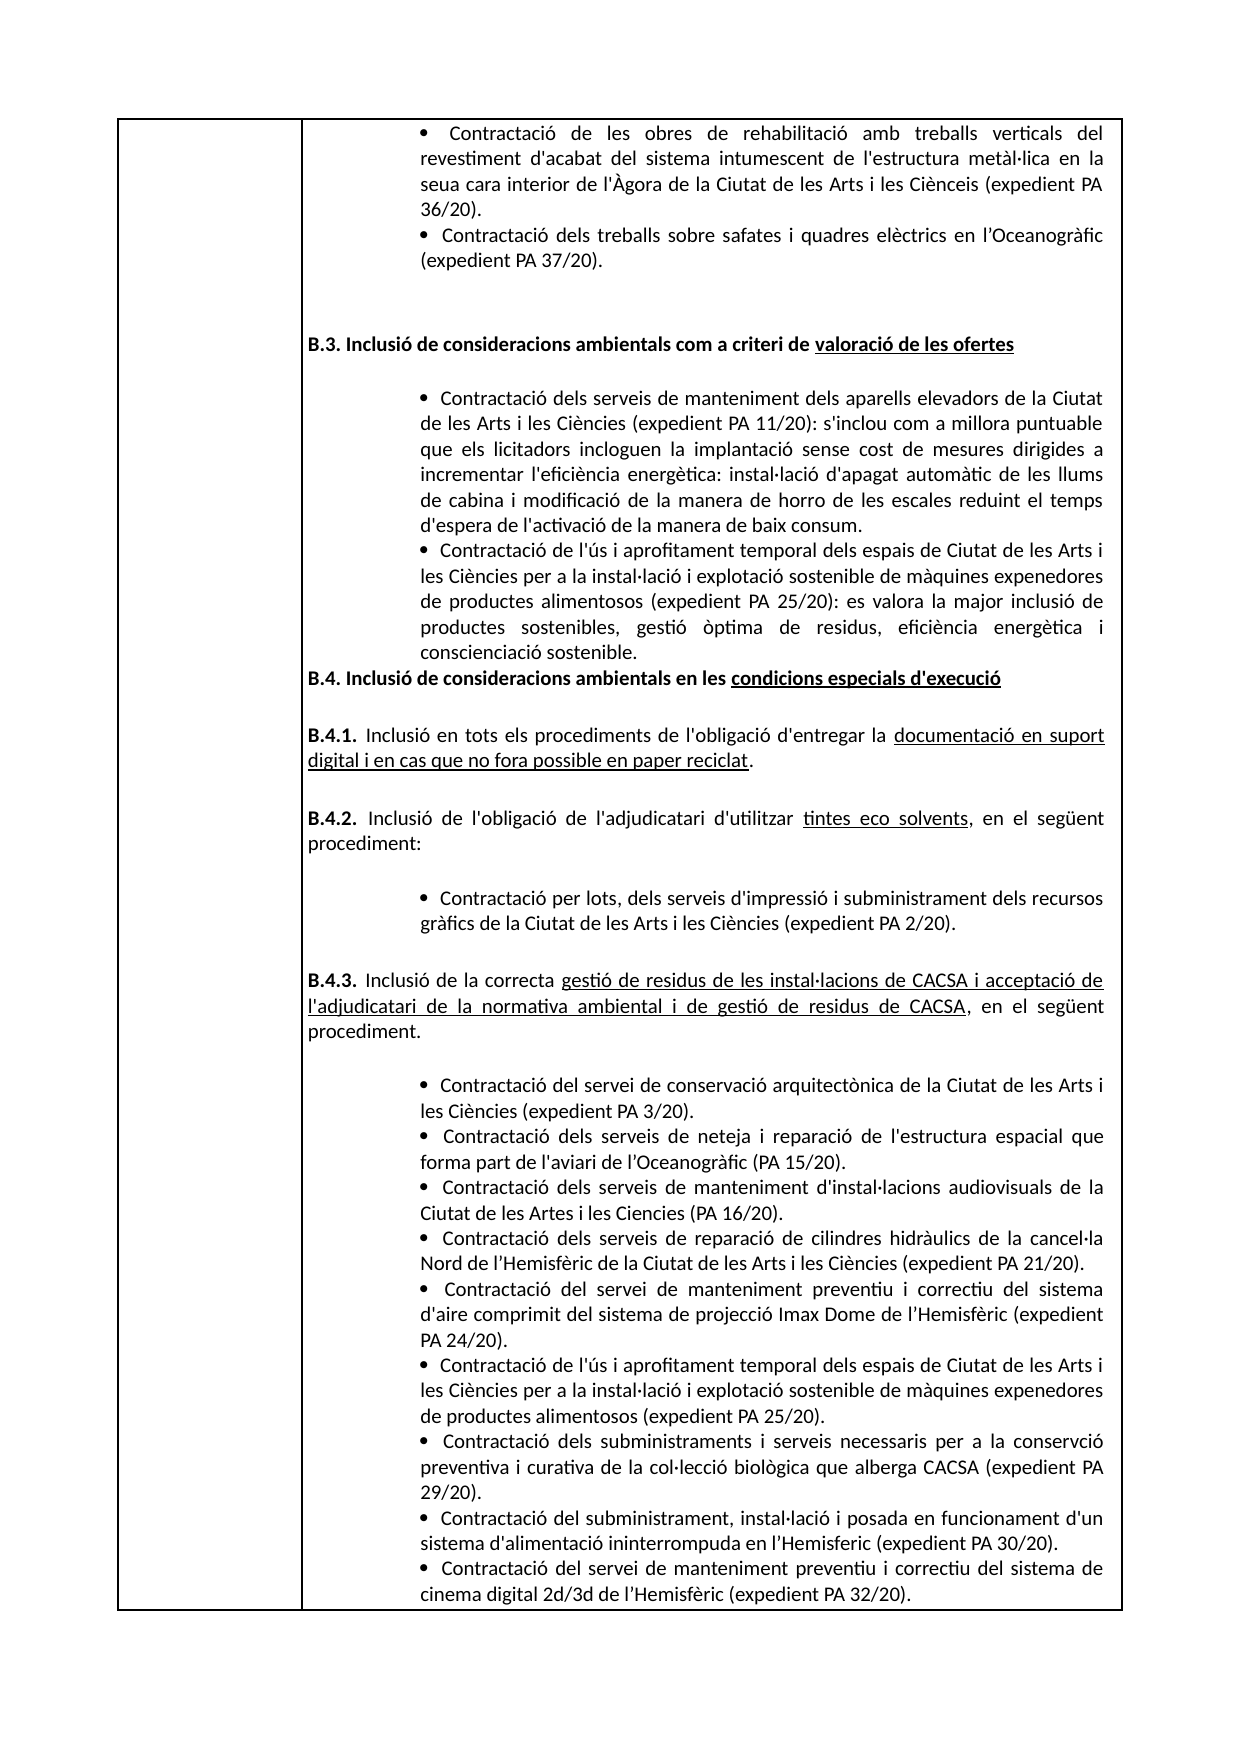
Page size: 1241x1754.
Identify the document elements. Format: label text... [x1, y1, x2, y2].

table_cell [119, 120, 301, 1609]
table_cell · Contractació de les obres de rehabilitació amb treballs verticals del revestiment d'acabat del sistema intumescent de l'estructura metàl·lica en la seua cara interior de l'Àgora de la Ciutat de les Arts i les Ciènceis (expedient PA 36/20). · Contractació dels treballs sobre safates i quadres elèctrics en l’Oceanogràfic (expedient PA 37/20). B.3. Inclusió de consideracions ambientals com a criteri de valoració de les ofertes · Contractació dels serveis de manteniment dels aparells elevadors de la Ciutat de les Arts i les Ciències (expedient PA 11/20): s'inclou com a millora puntuable que els licitadors incloguen la implantació sense cost de mesures dirigides a incrementar l'eficiència energètica: instal·lació d'apagat automàtic de les llums de cabina i modificació de la manera de horro de les escales reduint el temps d'espera de l'activació de la manera de baix consum. · Contractació de l'ús i aprofitament temporal dels espais de Ciutat de les Arts i les Ciències per a la instal·lació i explotació sostenible de màquines expenedores de productes alimentosos (expedient PA 25/20): es valora la major inclusió de productes sostenibles, gestió òptima de residus, eficiència energètica i conscienciació sostenible. B.4. Inclusió de consideracions ambientals en les condicions especials d'execució B.4.1. Inclusió en tots els procediments de l'obligació d'entregar la documentació en suport digital i en cas que no fora possible en paper reciclat. B.4.2. Inclusió de l'obligació de l'adjudicatari d'utilitzar tintes eco solvents, en el següent procediment: · Contractació per lots, dels serveis d'impressió i subministrament dels recursos gràfics de la Ciutat de les Arts i les Ciències (expedient PA 2/20). B.4.3. Inclusió de la correcta gestió de residus de les instal·lacions de CACSA i acceptació de l'adjudicatari de la normativa ambiental i de gestió de residus de CACSA, en el següent procediment. · Contractació del servei de conservació arquitectònica de la Ciutat de les Arts i les Ciències (expedient PA 3/20). · Contractació dels serveis de neteja i reparació de l'estructura espacial que forma part de l'aviari de l’Oceanogràfic (PA 15/20). · Contractació dels serveis de manteniment d'instal·lacions audiovisuals de la Ciutat de les Artes i les Ciencies (PA 16/20). · Contractació dels serveis de reparació de cilindres hidràulics de la cancel·la Nord de l’Hemisfèric de la Ciutat de les Arts i les Ciències (expedient PA 21/20). · Contractació del servei de manteniment preventiu i correctiu del sistema d'aire comprimit del sistema de projecció Imax Dome de l’Hemisfèric (expedient PA 24/20). · Contractació de l'ús i aprofitament temporal dels espais de Ciutat de les Arts i les Ciències per a la instal·lació i explotació sostenible de màquines expenedores de productes alimentosos (expedient PA 25/20). · Contractació dels subministraments i serveis necessaris per a la conservció preventiva i curativa de la col·lecció biològica que alberga CACSA (expedient PA 29/20). · Contractació del subministrament, instal·lació i posada en funcionament d'un sistema d'alimentació ininterrompuda en l’Hemisferic (expedient PA 30/20). · Contractació del servei de manteniment preventiu i correctiu del sistema de cinema digital 2d/3d de l’Hemisfèric (expedient PA 32/20). [303, 120, 1121, 1609]
